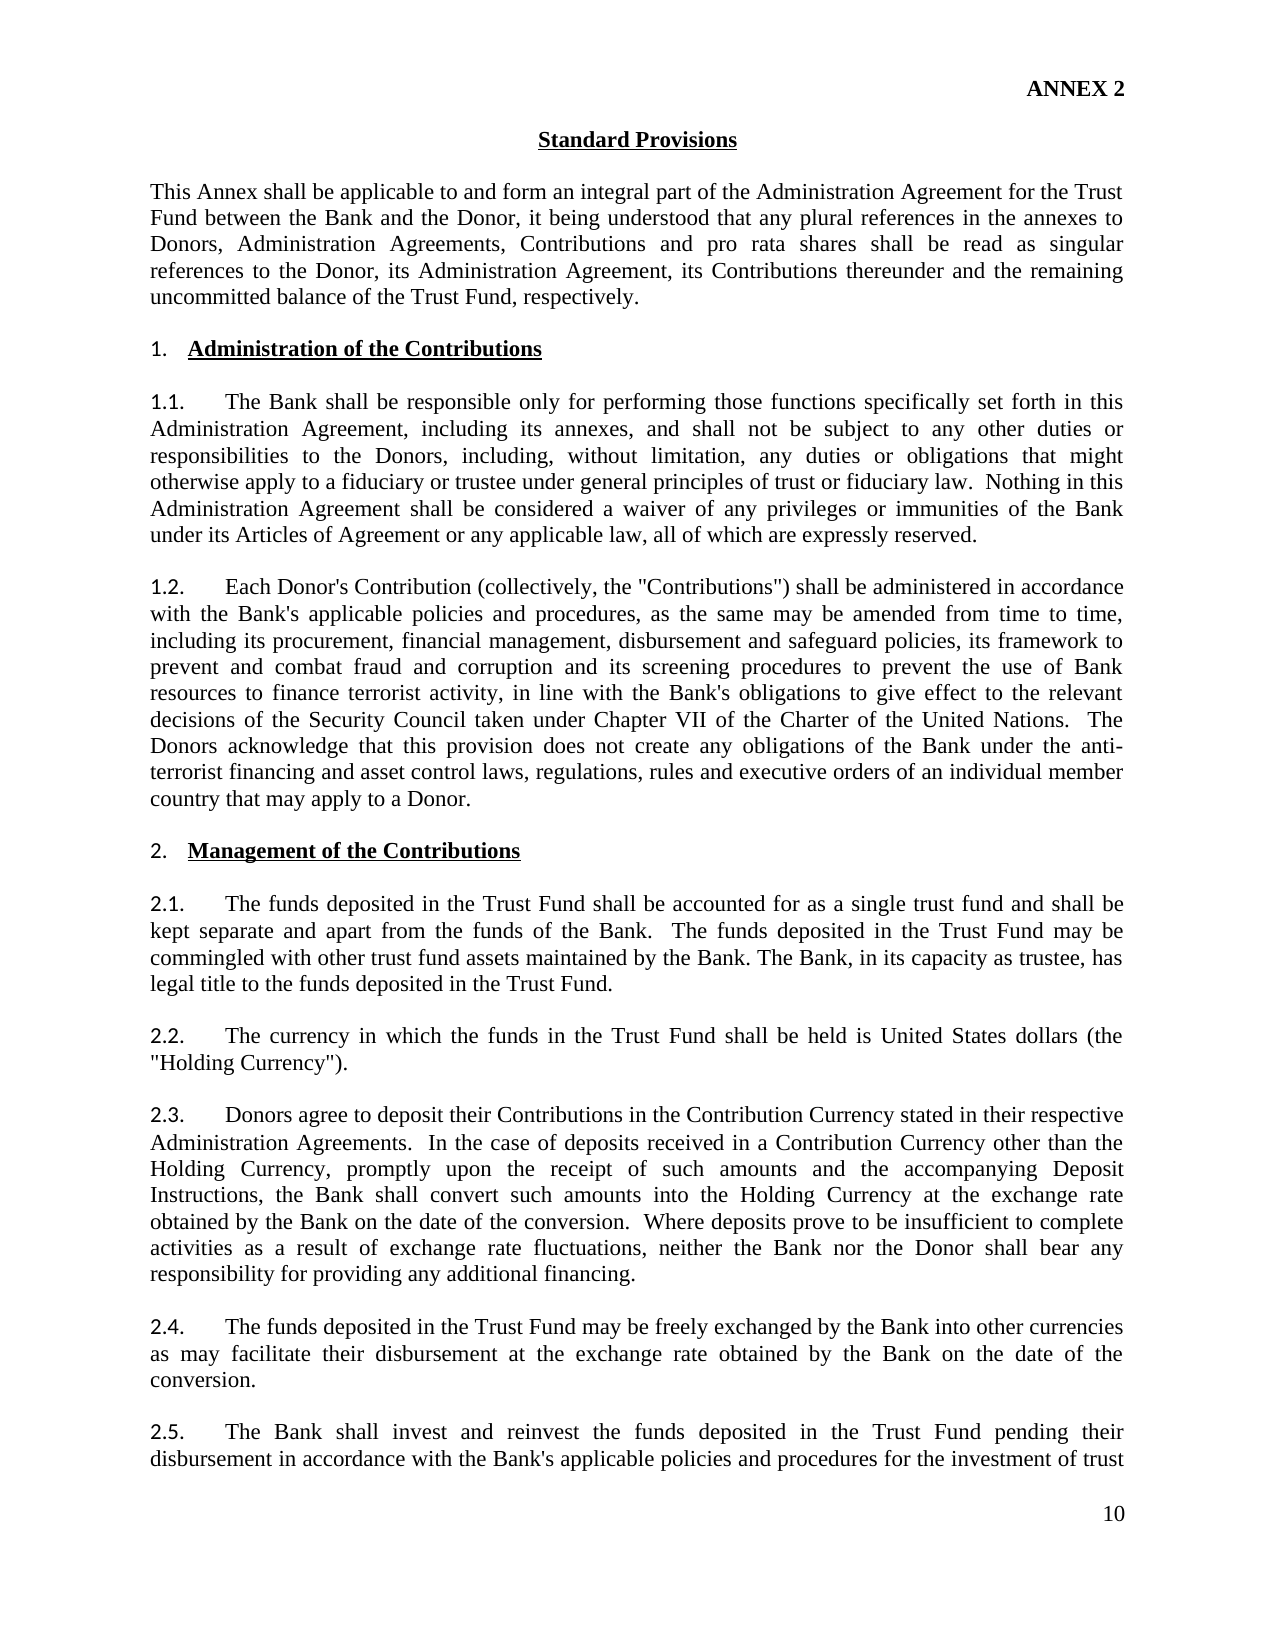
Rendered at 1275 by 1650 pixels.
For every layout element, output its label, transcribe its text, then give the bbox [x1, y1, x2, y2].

list The funds deposited in the Trust Fund shall be accounted for as a single trust fund and shall be kept separate and apart from the funds of the Bank. The funds deposited in the Trust Fund may be commingled with other trust fund assets maintained by the Bank. The Bank, in its capacity as trustee, has legal title to the funds deposited in the Trust Fund. [150, 889, 1125, 996]
list Administration of the Contributions [150, 334, 1125, 362]
list The currency in which the funds in the Trust Fund shall be held is United States dollars (the "Holding Currency"). [150, 1021, 1125, 1076]
list The Bank shall be responsible only for performing those functions specifically set forth in this Administration Agreement, including its annexes, and shall not be subject to any other duties or responsibilities to the Donors, including, without limitation, any duties or obligations that might otherwise apply to a fiduciary or trustee under general principles of trust or fiduciary law. Nothing in this Administration Agreement shall be considered a waiver of any privileges or immunities of the Bank under its Articles of Agreement or any applicable law, all of which are expressly reserved. [150, 387, 1125, 547]
text Standard Provisions [150, 126, 1125, 153]
text ANNEX 2 [150, 75, 1125, 101]
list Management of the Contributions [150, 836, 1125, 864]
list Each Donor's Contribution (collectively, the "Contributions") shall be administered in accordance with the Bank's applicable policies and procedures, as the same may be amended from time to time, including its procurement, financial management, disbursement and safeguard policies, its framework to prevent and combat fraud and corruption and its screening procedures to prevent the use of Bank resources to finance terrorist activity, in line with the Bank's obligations to give effect to the relevant decisions of the Security Council taken under Chapter VII of the Charter of the United Nations. The Donors acknowledge that this provision does not create any obligations of the Bank under the anti-terrorist financing and asset control laws, regulations, rules and executive orders of an individual member country that may apply to a Donor. [150, 572, 1125, 811]
list Donors agree to deposit their Contributions in the Contribution Currency stated in their respective Administration Agreements. In the case of deposits received in a Contribution Currency other than the Holding Currency, promptly upon the receipt of such amounts and the accompanying Deposit Instructions, the Bank shall convert such amounts into the Holding Currency at the exchange rate obtained by the Bank on the date of the conversion. Where deposits prove to be insufficient to complete activities as a result of exchange rate fluctuations, neither the Bank nor the Donor shall bear any responsibility for providing any additional financing. [150, 1101, 1125, 1287]
list The funds deposited in the Trust Fund may be freely exchanged by the Bank into other currencies as may facilitate their disbursement at the exchange rate obtained by the Bank on the date of the conversion. [150, 1312, 1125, 1392]
list The Bank shall invest and reinvest the funds deposited in the Trust Fund pending their disbursement in accordance with the Bank's applicable policies and procedures for the investment of trust [150, 1417, 1125, 1472]
text This Annex shall be applicable to and form an integral part of the Administration Agreement for the Trust Fund between the Bank and the Donor, it being understood that any plural references in the annexes to Donors, Administration Agreements, Contributions and pro rata shares shall be read as singular references to the Donor, its Administration Agreement, its Contributions thereunder and the remaining uncommitted balance of the Trust Fund, respectively. [150, 178, 1125, 309]
